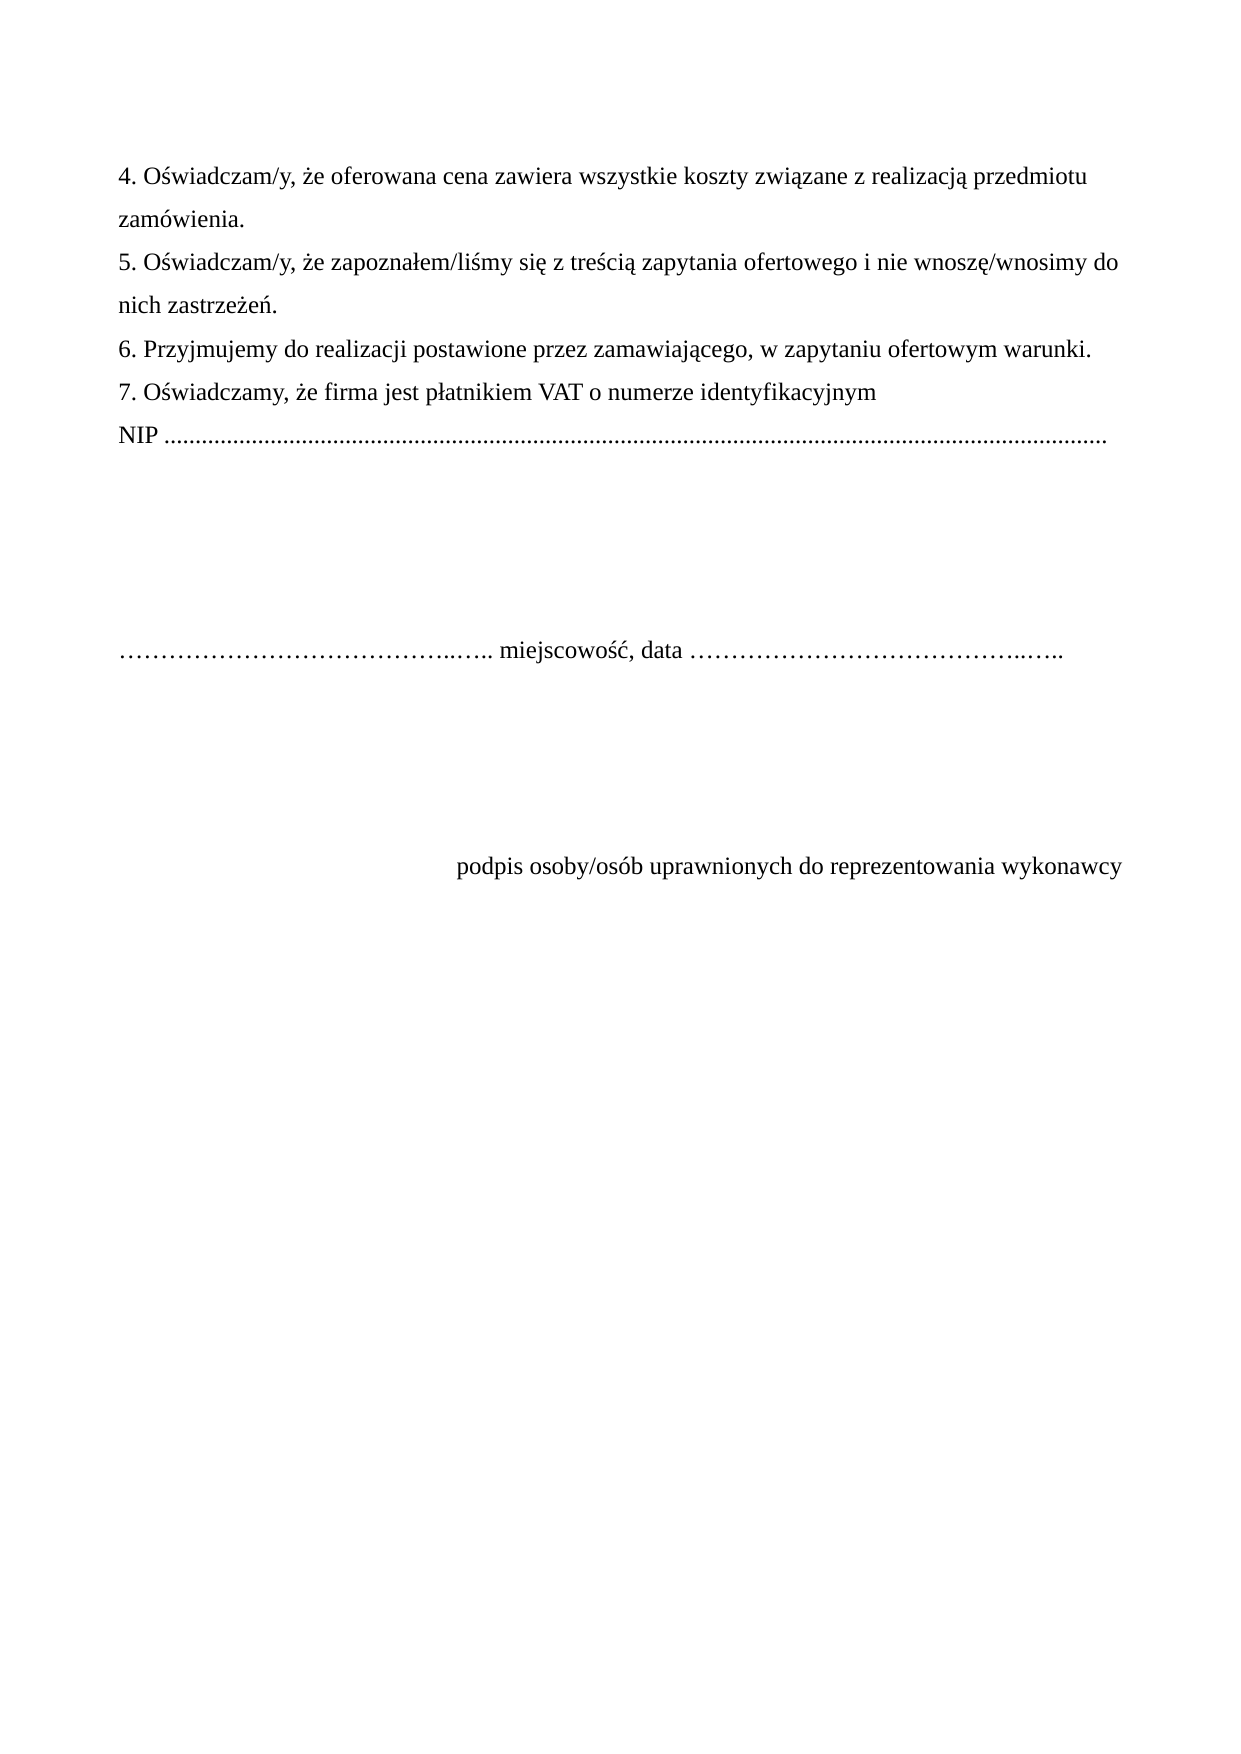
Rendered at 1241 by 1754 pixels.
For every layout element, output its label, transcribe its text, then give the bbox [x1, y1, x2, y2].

text …………………………………..….. miejscowość, data …………………………………..….. [118, 636, 1122, 664]
text 7. Oświadczamy, że firma jest płatnikiem VAT o numerze identyfikacyjnym NIP ....................................................................................................................................................... [118, 377, 1122, 449]
text 6. Przyjmujemy do realizacji postawione przez zamawiającego, w zapytaniu ofertowym warunki. [118, 334, 1122, 362]
text 4. Oświadczam/y, że oferowana cena zawiera wszystkie koszty związane z realizacją przedmiotu zamówienia. [118, 161, 1122, 233]
text podpis osoby/osób uprawnionych do reprezentowania wykonawcy [118, 851, 1122, 880]
text 5. Oświadczam/y, że zapoznałem/liśmy się z treścią zapytania ofertowego i nie wnoszę/wnosimy do nich zastrzeżeń. [118, 247, 1122, 319]
